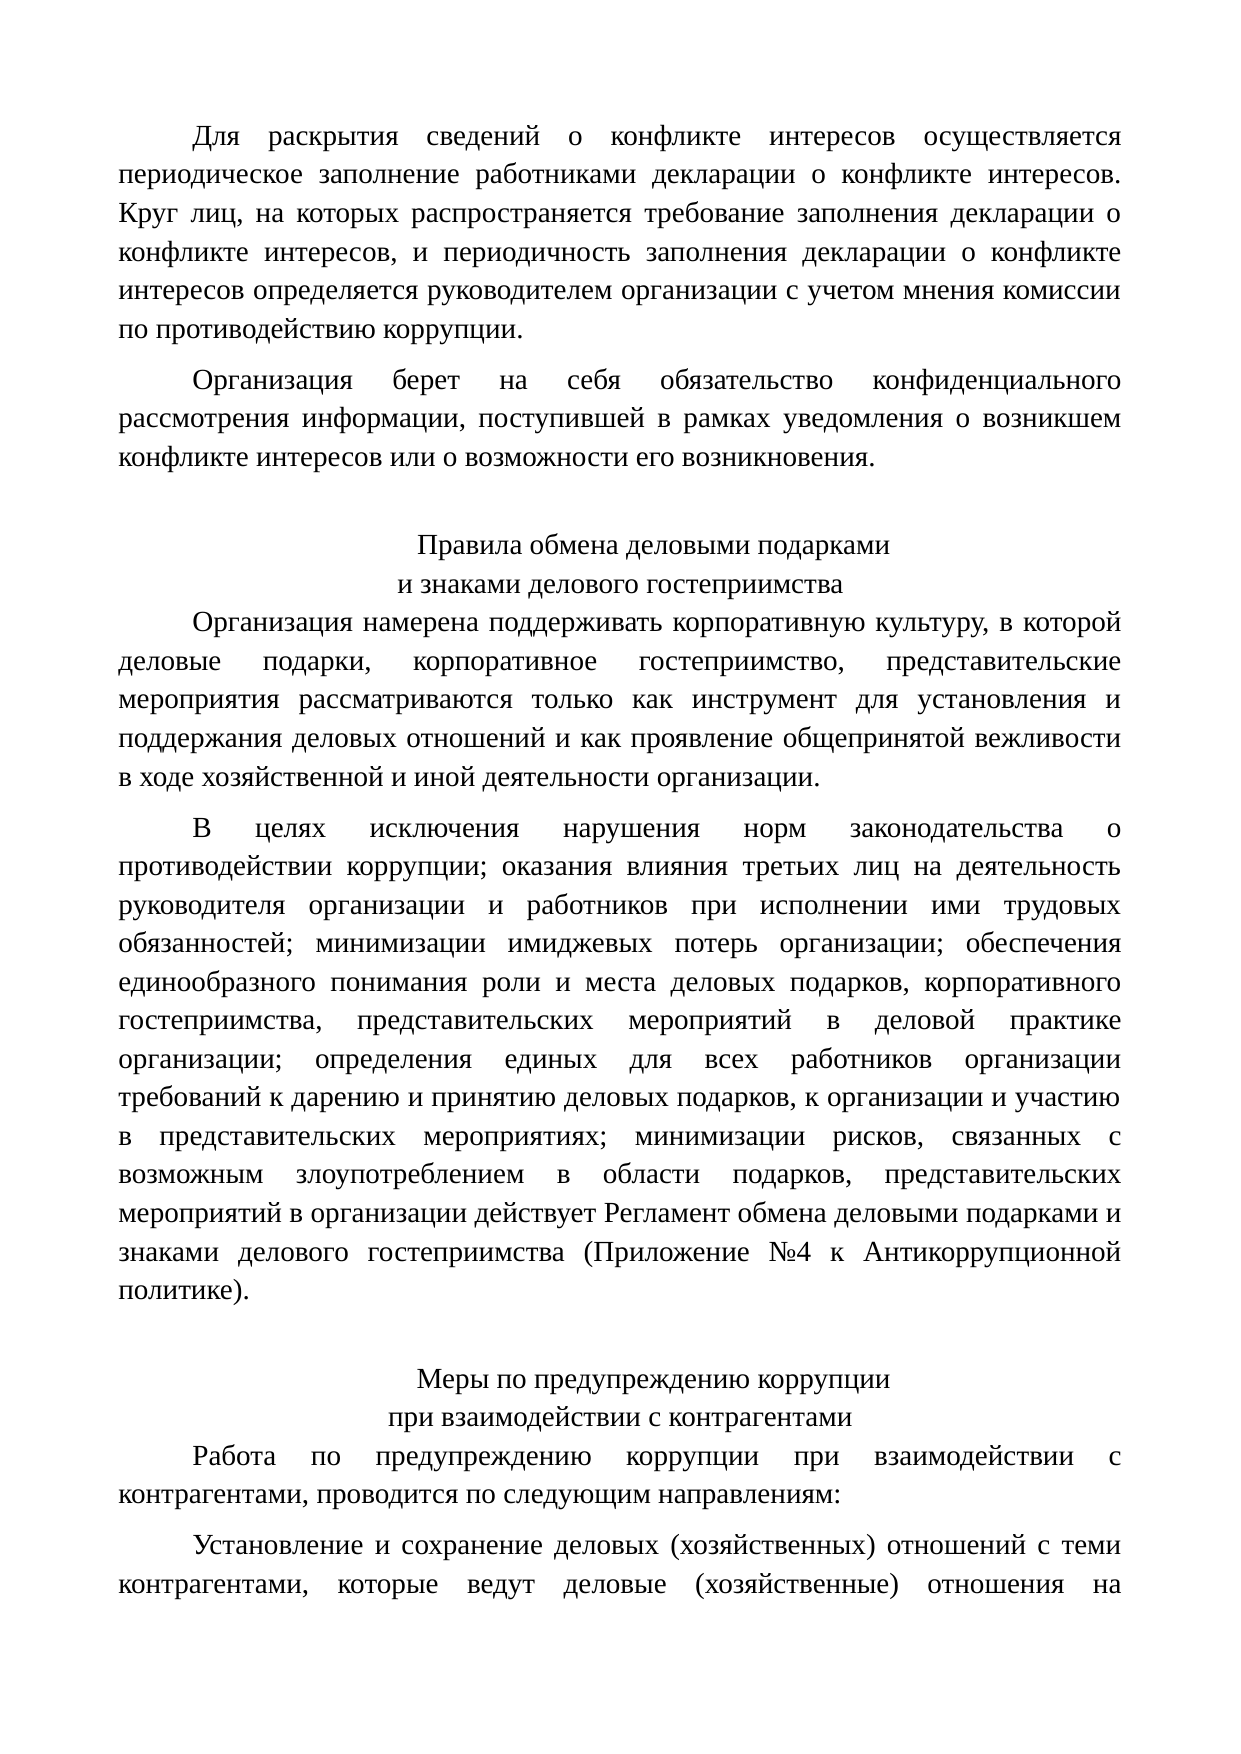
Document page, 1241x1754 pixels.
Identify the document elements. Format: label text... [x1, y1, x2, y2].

text Правила обмена деловыми подарками и знаками делового гостеприимства [118, 527, 1122, 599]
text Для раскрытия сведений о конфликте интересов осуществляется периодическое заполнение работниками декларации о конфликте интересов. Круг лиц, на которых распространяется требование заполнения декларации о конфликте интересов, и периодичность заполнения декларации о конфликте интересов определяется руководителем организации с учетом мнения комиссии по противодействию коррупции. [118, 118, 1122, 344]
text Организация намерена поддерживать корпоративную культуру, в которой деловые подарки, корпоративное гостеприимство, представительские мероприятия рассматриваются только как инструмент для установления и поддержания деловых отношений и как проявление общепринятой вежливости в ходе хозяйственной и иной деятельности организации. [118, 604, 1122, 792]
text Меры по предупреждению коррупции при взаимодействии с контрагентами [118, 1361, 1122, 1433]
text Организация берет на себя обязательство конфиденциального рассмотрения информации, поступившей в рамках уведомления о возникшем конфликте интересов или о возможности его возникновения. [118, 362, 1122, 472]
text В целях исключения нарушения норм законодательства о противодействии коррупции; оказания влияния третьих лиц на деятельность руководителя организации и работников при исполнении ими трудовых обязанностей; минимизации имиджевых потерь организации; обеспечения единообразного понимания роли и места деловых подарков, корпоративного гостеприимства, представительских мероприятий в деловой практике организации; определения единых для всех работников организации требований к дарению и принятию деловых подарков, к организации и участию в представительских мероприятиях; минимизации рисков, связанных с возможным злоупотреблением в области подарков, представительских мероприятий в организации действует Регламент обмена деловыми подарками и знаками делового гостеприимства (Приложение №4 к Антикоррупционной политике). [118, 810, 1122, 1306]
text Работа по предупреждению коррупции при взаимодействии с контрагентами, проводится по следующим направлениям: [118, 1438, 1122, 1510]
text Установление и сохранение деловых (хозяйственных) отношений с теми контрагентами, которые ведут деловые (хозяйственные) отношения на [118, 1527, 1122, 1599]
